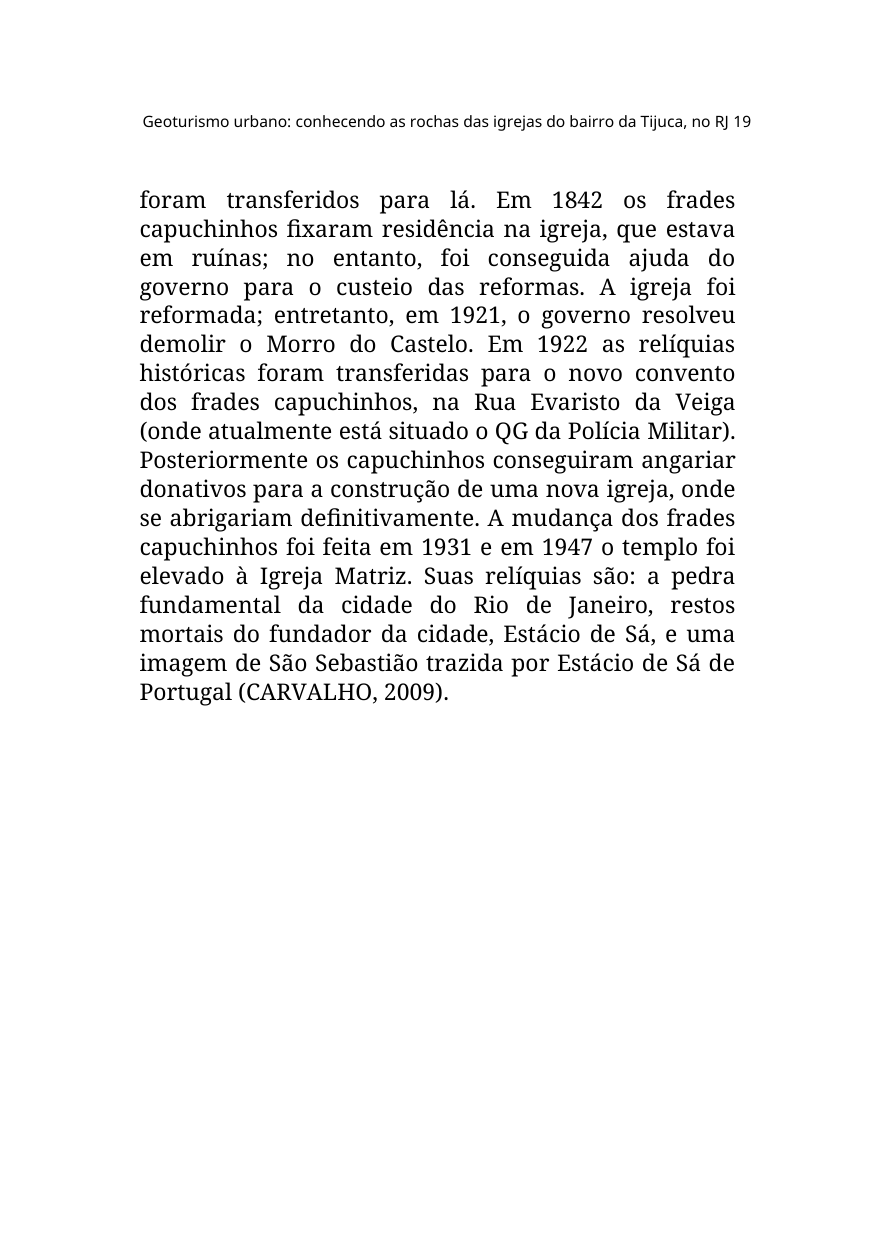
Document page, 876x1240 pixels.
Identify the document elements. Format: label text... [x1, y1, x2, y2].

text foram transferidos para lá. Em 1842 os frades capuchinhos fixaram residência na igreja, que estava em ruínas; no entanto, foi conseguida ajuda do governo para o custeio das reformas. A igreja foi reformada; entretanto, em 1921, o governo resolveu demolir o Morro do Castelo. Em 1922 as relíquias históricas foram transferidas para o novo convento dos frades capuchinhos, na Rua Evaristo da Veiga (onde atualmente está situado o QG da Polícia Militar). Posteriormente os capuchinhos conseguiram angariar donativos para a construção de uma nova igreja, onde se abrigariam definitivamente. A mudança dos frades capuchinhos foi feita em 1931 e em 1947 o templo foi elevado à Igreja Matriz. Suas relíquias são: a pedra fundamental da cidade do Rio de Janeiro, restos mortais do fundador da cidade, Estácio de Sá, e uma imagem de São Sebastião trazida por Estácio de Sá de Portugal (CARVALHO, 2009). [139, 185, 736, 706]
